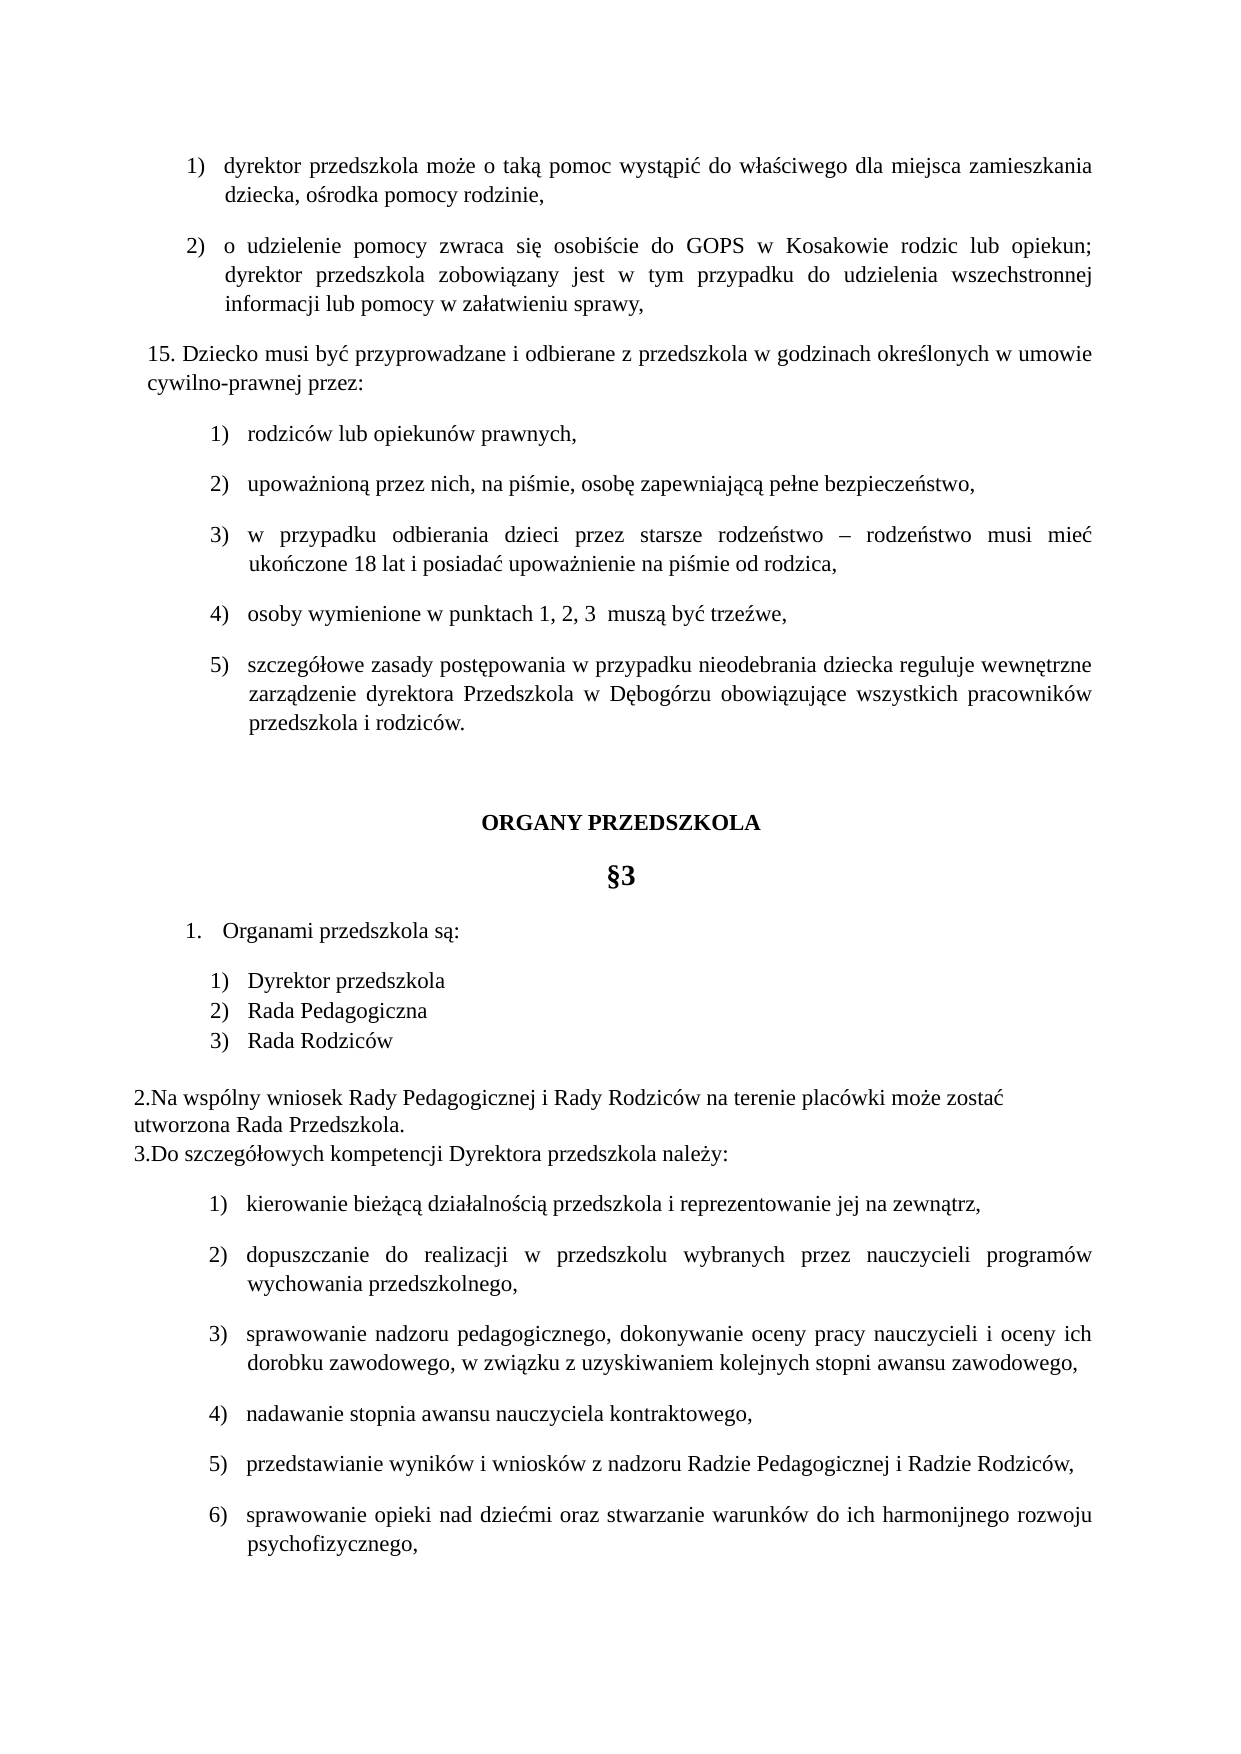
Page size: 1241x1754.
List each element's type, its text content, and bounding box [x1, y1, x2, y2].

list rodziców lub opiekunów prawnych, [210, 419, 1093, 446]
list Organami przedszkola są: [185, 917, 1093, 943]
text 3.Do szczegółowych kompetencji Dyrektora przedszkola należy: [133, 1140, 1093, 1166]
list o udzielenie pomocy zwraca się osobiście do GOPS w Kosakowie rodzic lub opiekun; dyrektor przedszkola zobowiązany jest w tym przypadku do udzielenia wszechstronnej informacji lub pomocy w załatwieniu sprawy, [186, 232, 1093, 316]
list przedstawianie wyników i wniosków z nadzoru Radzie Pedagogicznej i Radzie Rodziców, [208, 1451, 1093, 1477]
list sprawowanie opieki nad dziećmi oraz stwarzanie warunków do ich harmonijnego rozwoju psychofizycznego, [208, 1501, 1093, 1556]
list osoby wymienione w punktach 1, 2, 3 muszą być trzeźwe, [210, 600, 1093, 626]
list dopuszczanie do realizacji w przedszkolu wybranych przez nauczycieli programów wychowania przedszkolnego, [208, 1241, 1093, 1296]
text 2.Na wspólny wniosek Rady Pedagogicznej i Rady Rodziców na terenie placówki może zostać utworzona Rada Przedszkola. [133, 1084, 1093, 1138]
list Rada Rodziców [210, 1027, 1093, 1053]
list w przypadku odbierania dzieci przez starsze rodzeństwo – rodzeństwo musi mieć ukończone 18 lat i posiadać upoważnienie na piśmie od rodzica, [210, 521, 1093, 576]
list nadawanie stopnia awansu nauczyciela kontraktowego, [208, 1400, 1093, 1426]
list szczegółowe zasady postępowania w przypadku nieodebrania dziecka reguluje wewnętrzne zarządzenie dyrektora Przedszkola w Dębogórzu obowiązujące wszystkich pracowników przedszkola i rodziców. [210, 651, 1093, 735]
list dyrektor przedszkola może o taką pomoc wystąpić do właściwego dla miejsca zamieszkania dziecka, ośrodka pomocy rodzinie, [186, 152, 1093, 207]
text ORGANY PRZEDSZKOLA [149, 809, 1093, 835]
list kierowanie bieżącą działalnością przedszkola i reprezentowanie jej na zewnątrz, [208, 1191, 1093, 1217]
subtitle §3 [149, 858, 1093, 891]
list sprawowanie nadzoru pedagogicznego, dokonywanie oceny pracy nauczycieli i oceny ich dorobku zawodowego, w związku z uzyskiwaniem kolejnych stopni awansu zawodowego, [208, 1321, 1093, 1376]
text 15. Dziecko musi być przyprowadzane i odbierane z przedszkola w godzinach określonych w umowie cywilno-prawnej przez: [147, 340, 1093, 395]
list Dyrektor przedszkola [210, 967, 1093, 994]
list Rada Pedagogiczna [210, 997, 1093, 1023]
list upoważnioną przez nich, na piśmie, osobę zapewniającą pełne bezpieczeństwo, [210, 470, 1093, 496]
